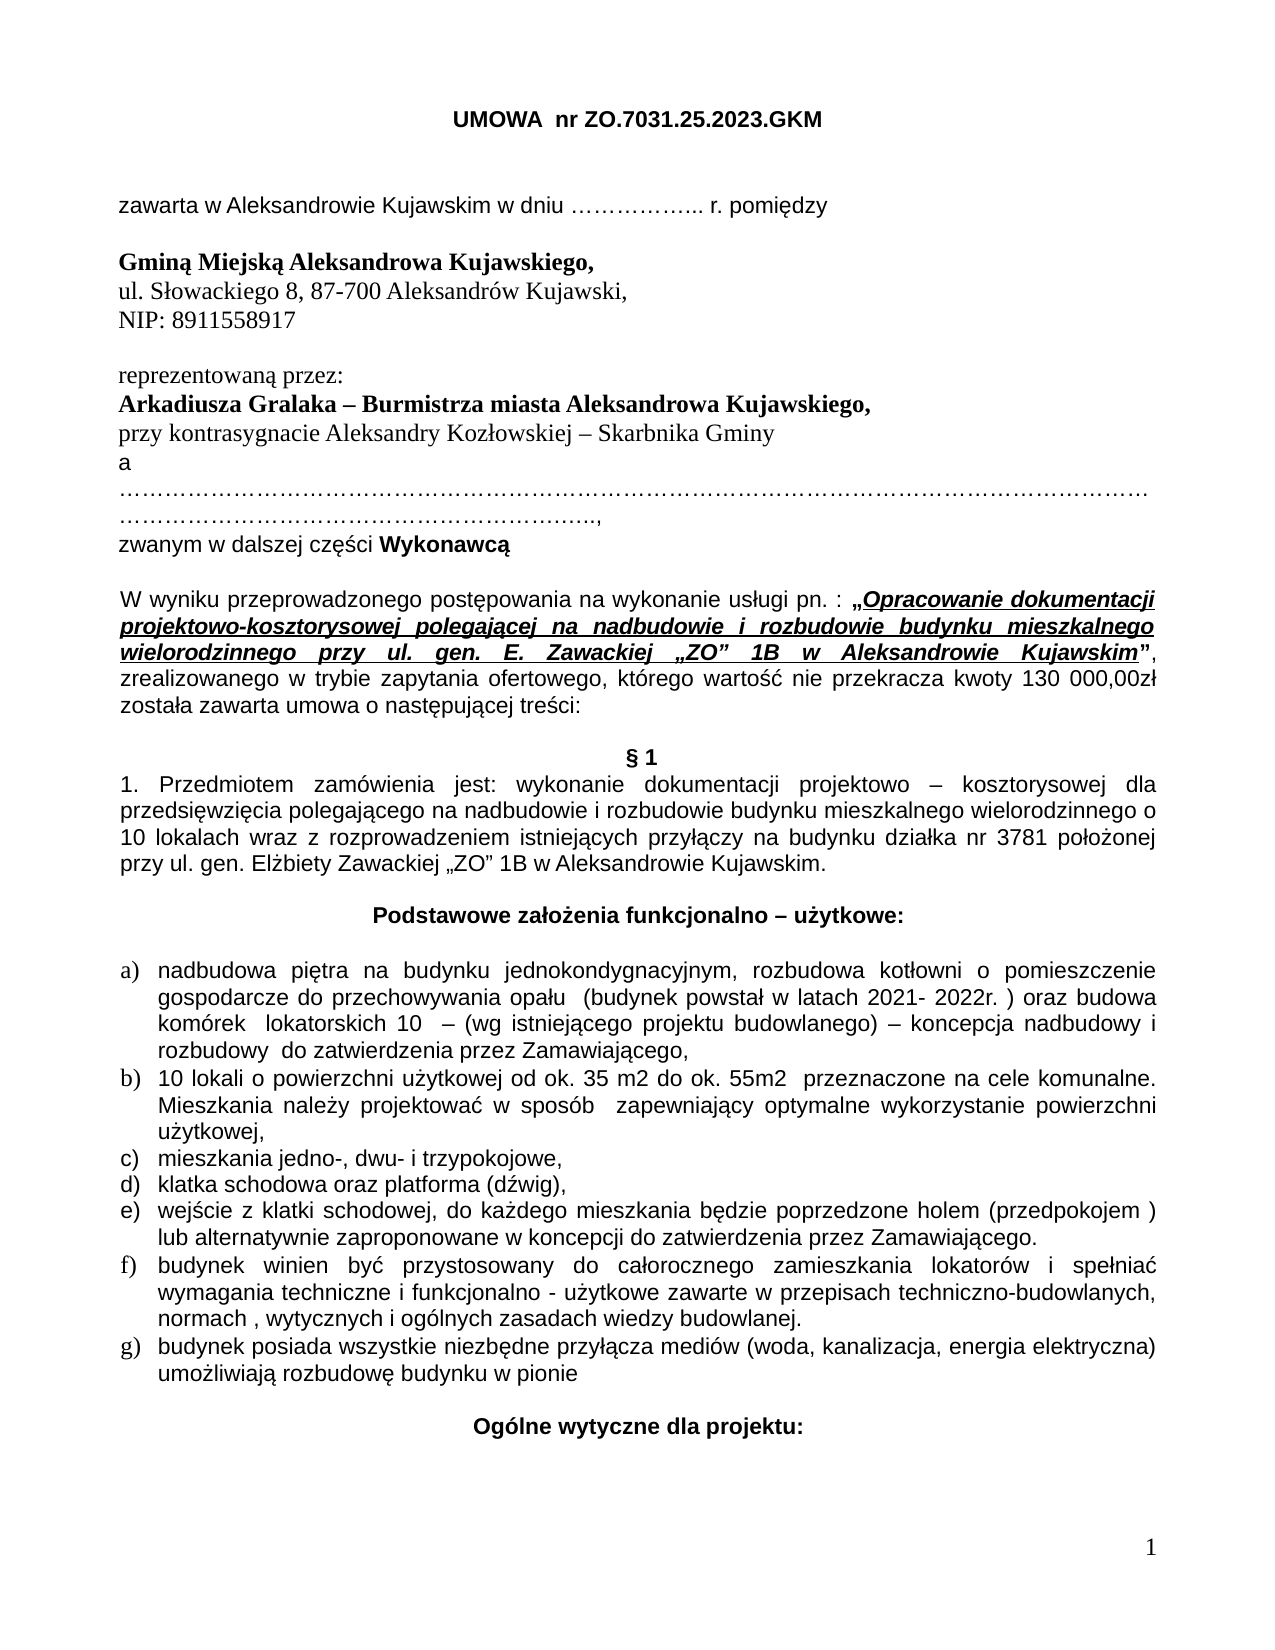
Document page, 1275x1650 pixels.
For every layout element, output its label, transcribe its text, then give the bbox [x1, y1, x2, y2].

text 1. Przedmiotem zamówienia jest: wykonanie dokumentacji projektowo – kosztorysowej dla przedsięwzięcia polegającego na nadbudowie i rozbudowie budynku mieszkalnego wielorodzinnego o 10 lokalach wraz z rozprowadzeniem istniejących przyłączy na budynku działka nr 3781 położonej przy ul. gen. Elżbiety Zawackiej „ZO” 1B w Aleksandrowie Kujawskim. [120, 771, 1157, 876]
text Podstawowe założenia funkcjonalno – użytkowe: [120, 902, 1157, 929]
list klatka schodowa oraz platforma (dźwig), [120, 1171, 1157, 1197]
list nadbudowa piętra na budynku jednokondygnacyjnym, rozbudowa kotłowni o pomieszczenie gospodarcze do przechowywania opału (budynek powstał w latach 2021- 2022r. ) oraz budowa komórek lokatorskich 10 – (wg istniejącego projektu budowlanego) – koncepcja nadbudowy i rozbudowy do zatwierdzenia przez Zamawiającego, [120, 955, 1157, 1063]
list 10 lokali o powierzchni użytkowej od ok. 35 m2 do ok. 55m2 przeznaczone na cele komunalne. Mieszkania należy projektować w sposób zapewniający optymalne wykorzystanie powierzchni użytkowej, [120, 1063, 1157, 1144]
list wejście z klatki schodowej, do każdego mieszkania będzie poprzedzone holem (przedpokojem ) lub alternatywnie zaproponowane w koncepcji do zatwierdzenia przez Zamawiającego. [120, 1197, 1157, 1250]
text zawarta w Aleksandrowie Kujawskim w dniu ……………... r. pomiędzy [118, 192, 1157, 219]
list mieszkania jedno-, dwu- i trzypokojowe, [120, 1144, 1157, 1171]
text Arkadiusza Gralaka – Burmistrza miasta Aleksandrowa Kujawskiego, [118, 389, 1157, 418]
list budynek posiada wszystkie niezbędne przyłącza mediów (woda, kanalizacja, energia elektryczna) umożliwiają rozbudowę budynku w pionie [120, 1331, 1157, 1386]
text zwanym w dalszej części Wykonawcą [118, 531, 1157, 557]
text Ogólne wytyczne dla projektu: [120, 1413, 1157, 1439]
text a ………………………………………………………………………………………………………………………………………………………………………….….., [118, 449, 1157, 528]
text reprezentowaną przez: [118, 360, 1157, 389]
list budynek winien być przystosowany do całorocznego zamieszkania lokatorów i spełniać wymagania techniczne i funkcjonalno - użytkowe zawarte w przepisach techniczno-budowlanych, normach , wytycznych i ogólnych zasadach wiedzy budowlanej. [120, 1250, 1157, 1331]
text UMOWA nr ZO.7031.25.2023.GKM [118, 106, 1157, 132]
text NIP: 8911558917 [118, 305, 1157, 334]
text ul. Słowackiego 8, 87-700 Aleksandrów Kujawski, [118, 276, 1157, 305]
text § 1 [120, 744, 1157, 771]
text W wyniku przeprowadzonego postępowania na wykonanie usługi pn. : „Opracowanie dokumentacji projektowo-kosztorysowej polegającej na nadbudowie i rozbudowie budynku mieszkalnego wielorodzinnego przy ul. gen. E. Zawackiej „ZO” 1B w Aleksandrowie Kujawskim”, zrealizowanego w trybie zapytania ofertowego, którego wartość nie przekracza kwoty 130 000,00zł została zawarta umowa o następującej treści: [120, 586, 1157, 718]
text przy kontrasygnacie Aleksandry Kozłowskiej – Skarbnika Gminy [118, 418, 1157, 446]
text Gminą Miejską Aleksandrowa Kujawskiego, [118, 247, 1157, 276]
